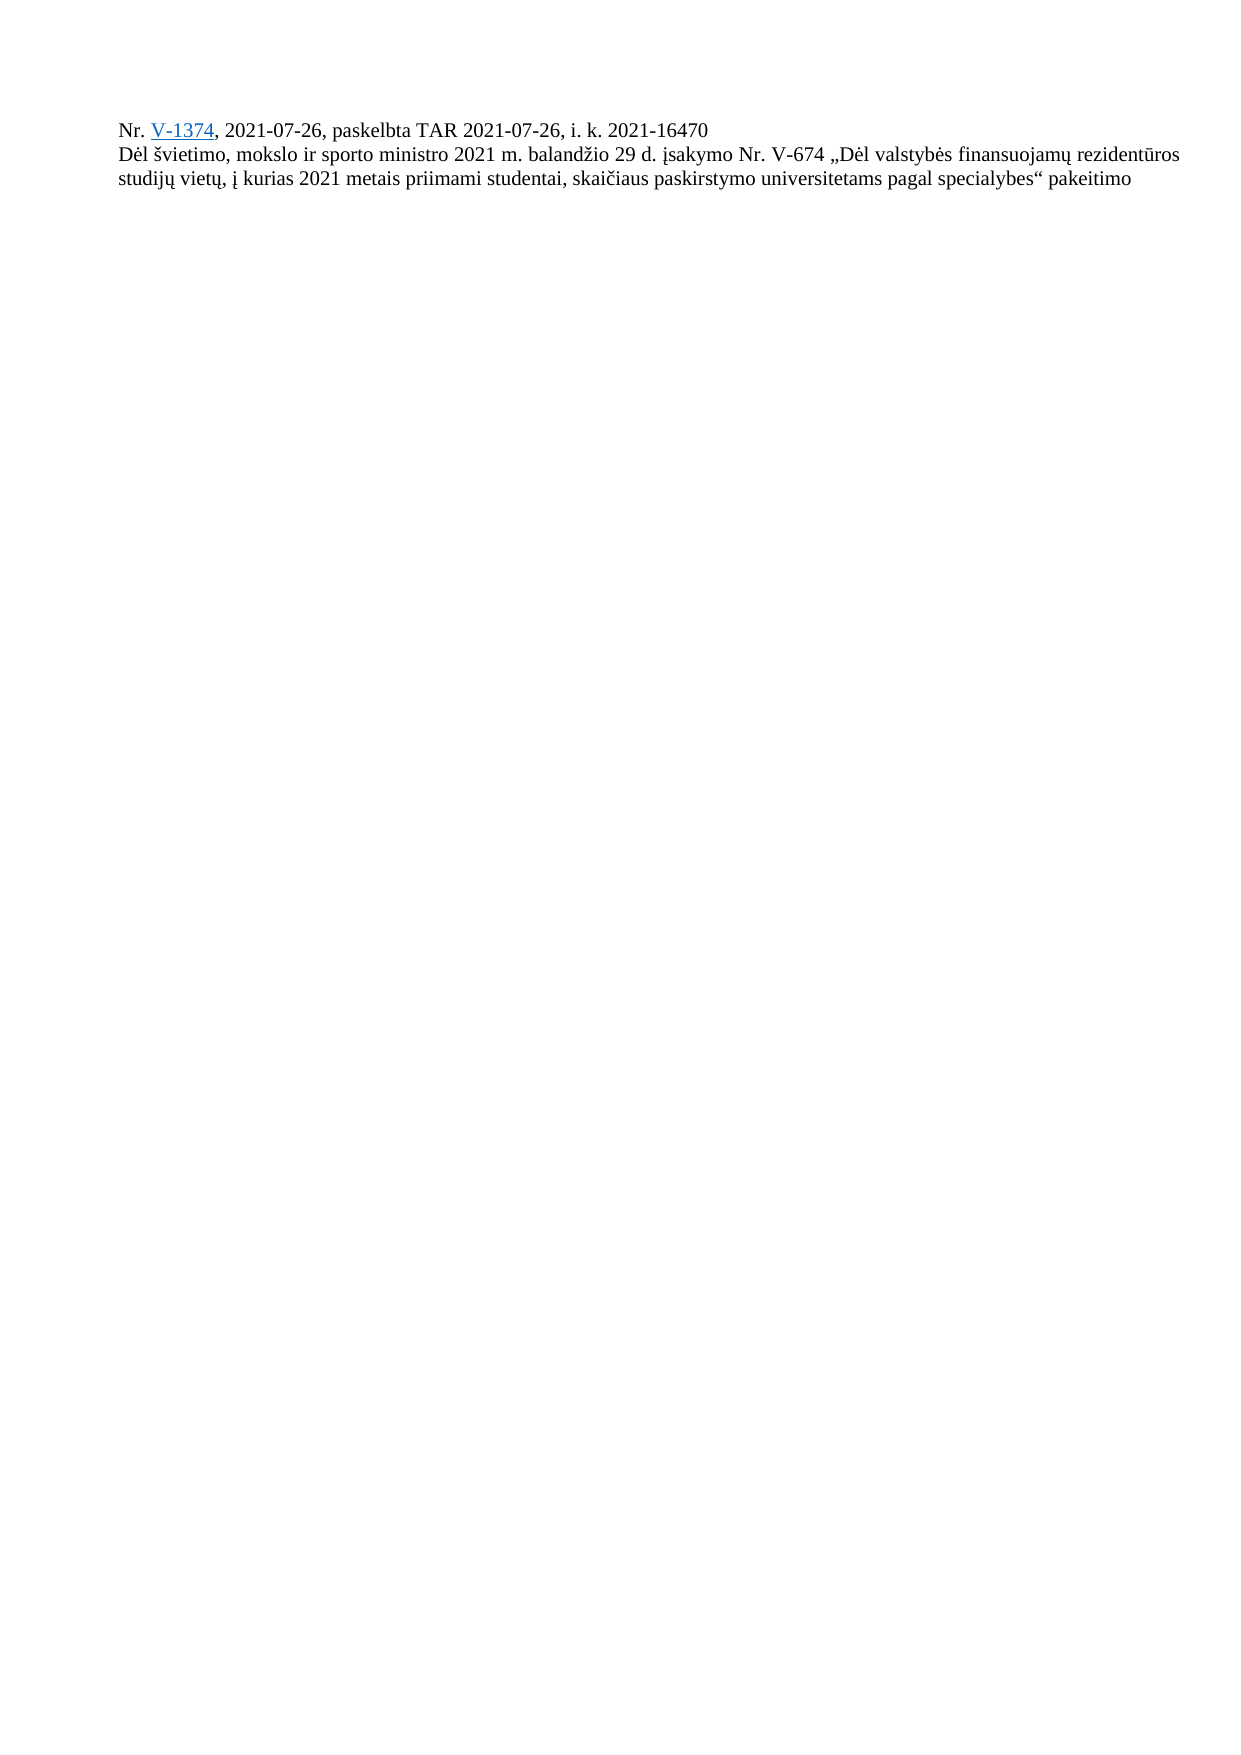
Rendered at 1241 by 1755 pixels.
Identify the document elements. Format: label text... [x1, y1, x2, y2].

text Nr. V-1374, 2021-07-26, paskelbta TAR 2021-07-26, i. k. 2021-16470 [118, 118, 1181, 142]
text Dėl švietimo, mokslo ir sporto ministro 2021 m. balandžio 29 d. įsakymo Nr. V-674 „Dėl valstybės finansuojamų rezidentūros studijų vietų, į kurias 2021 metais priimami studentai, skaičiaus paskirstymo universitetams pagal specialybes“ pakeitimo [118, 142, 1181, 190]
